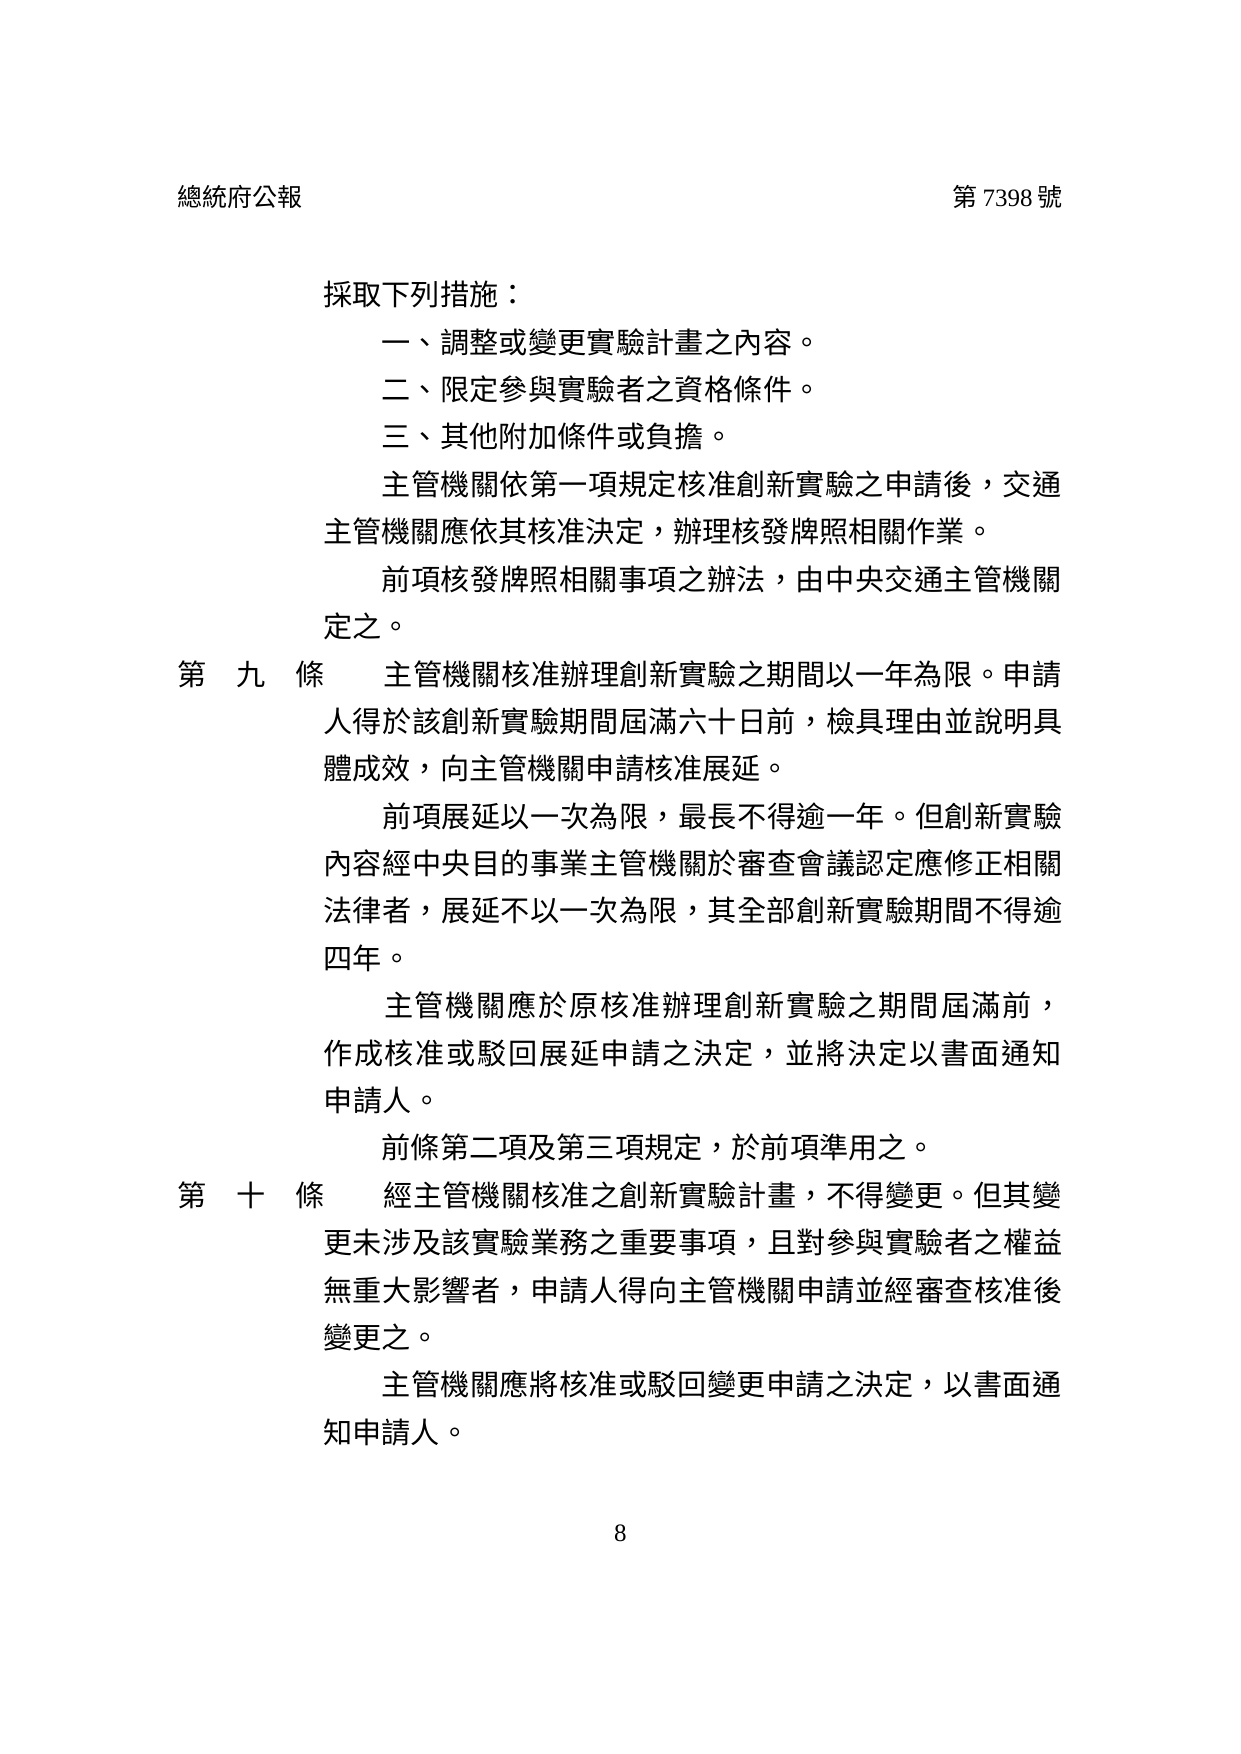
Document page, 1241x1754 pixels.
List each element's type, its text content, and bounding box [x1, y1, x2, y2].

text 前項核發牌照相關事項之辦法，由中央交通主管機關定之。 [323, 552, 1063, 647]
text 第 九 條 主管機關核准辦理創新實驗之期間以一年為限。申請人得於該創新實驗期間屆滿六十日前，檢具理由並說明具體成效，向主管機關申請核准展延。 [177, 647, 1063, 789]
text 前條第二項及第三項規定，於前項準用之。 [323, 1121, 1063, 1168]
text 二、限定參與實驗者之資格條件。 [381, 363, 1063, 410]
text 主管機關應將核准或駁回變更申請之決定，以書面通知申請人。 [323, 1358, 1063, 1453]
text 主管機關依第一項規定核准創新實驗之申請後，交通主管機關應依其核准決定，辦理核發牌照相關作業。 [323, 457, 1063, 552]
text 一、調整或變更實驗計畫之內容。 [381, 315, 1063, 363]
text 三、其他附加條件或負擔。 [381, 410, 1063, 457]
text 第 十 條 經主管機關核准之創新實驗計畫，不得變更。但其變更未涉及該實驗業務之重要事項，且對參與實驗者之權益無重大影響者，申請人得向主管機關申請並經審查核准後變更之。 [177, 1168, 1063, 1358]
text 主管機關應於原核准辦理創新實驗之期間屆滿前，作成核准或駁回展延申請之決定，並將決定以書面通知申請人。 [323, 979, 1063, 1121]
text 前項展延以一次為限，最長不得逾一年。但創新實驗內容經中央目的事業主管機關於審查會議認定應修正相關法律者，展延不以一次為限，其全部創新實驗期間不得逾四年。 [323, 789, 1063, 979]
text 採取下列措施： [323, 266, 1063, 315]
